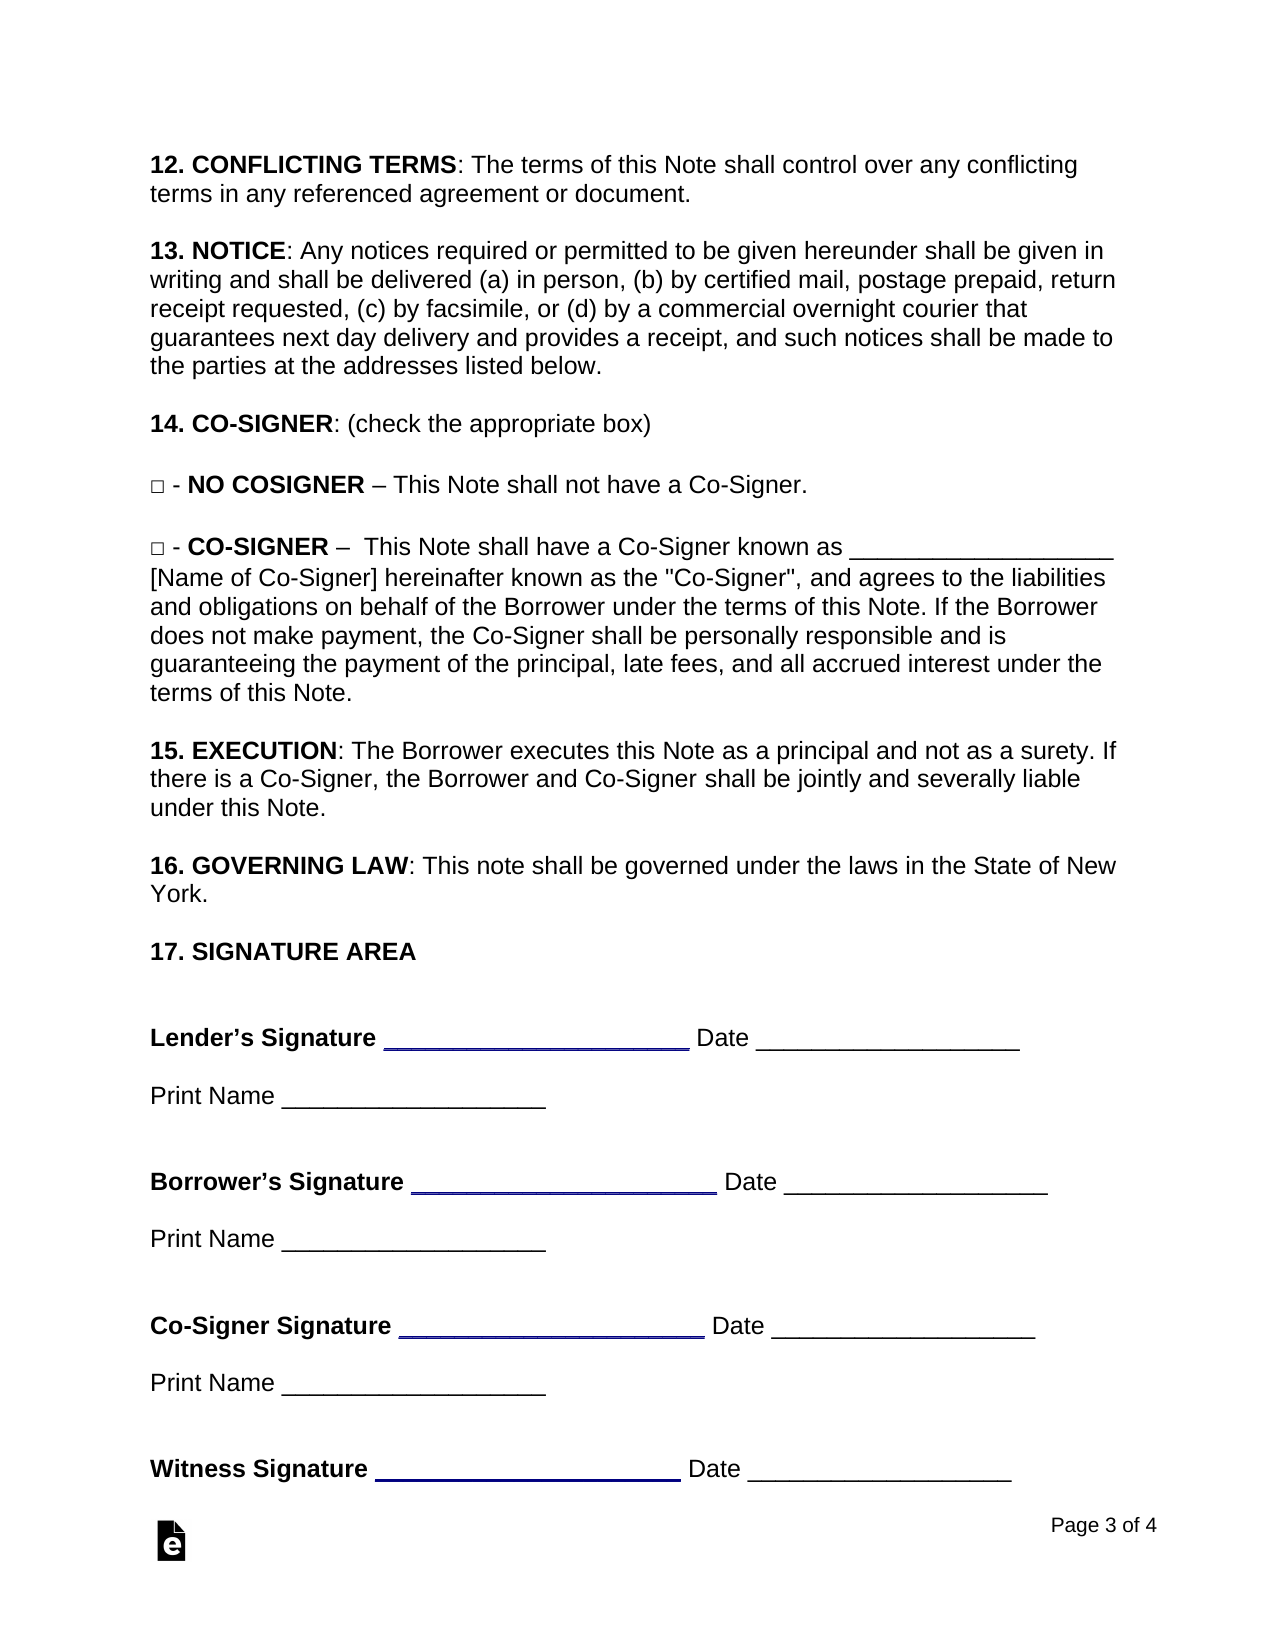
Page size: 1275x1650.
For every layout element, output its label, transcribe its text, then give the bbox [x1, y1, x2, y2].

text Co-Signer Signature ______________________ Date ___________________ [150, 1311, 1125, 1339]
text Print Name ___________________ [150, 1081, 1125, 1109]
text Witness Signature ______________________ Date ___________________ [150, 1454, 1125, 1483]
text 12. CONFLICTING TERMS: The terms of this Note shall control over any conflicting terms in any referenced agreement or document. [150, 150, 1125, 207]
text ☐ - CO-SIGNER – This Note shall have a Co-Signer known as ___________________ [Name of Co-Signer] hereinafter known as the "Co-Signer", and agrees to the liabilities and obligations on behalf of the Borrower under the terms of this Note. If the Borrower does not make payment, the Co-Signer shall be personally responsible and is guaranteeing the payment of the principal, late fees, and all accrued interest under the terms of this Note. [150, 529, 1125, 707]
text 13. NOTICE: Any notices required or permitted to be given hereunder shall be given in writing and shall be delivered (a) in person, (b) by certified mail, postage prepaid, return receipt requested, (c) by facsimile, or (d) by a commercial overnight courier that guarantees next day delivery and provides a receipt, and such notices shall be made to the parties at the addresses listed below. [150, 236, 1125, 380]
text Print Name ___________________ [150, 1368, 1125, 1397]
text ☐ - NO COSIGNER – This Note shall not have a Co-Signer. [150, 466, 1125, 500]
text Borrower’s Signature ______________________ Date ___________________ [150, 1167, 1125, 1196]
text Print Name ___________________ [150, 1224, 1125, 1253]
text 16. GOVERNING LAW: This note shall be governed under the laws in the State of New York. [150, 851, 1125, 908]
text 14. CO-SIGNER: (check the appropriate box) [150, 409, 1125, 437]
text Lender’s Signature ______________________ Date ___________________ [150, 1023, 1125, 1052]
text 17. SIGNATURE AREA [150, 937, 1125, 966]
text 15. EXECUTION: The Borrower executes this Note as a principal and not as a surety. If there is a Co-Signer, the Borrower and Co-Signer shall be jointly and severally liable under this Note. [150, 736, 1125, 822]
